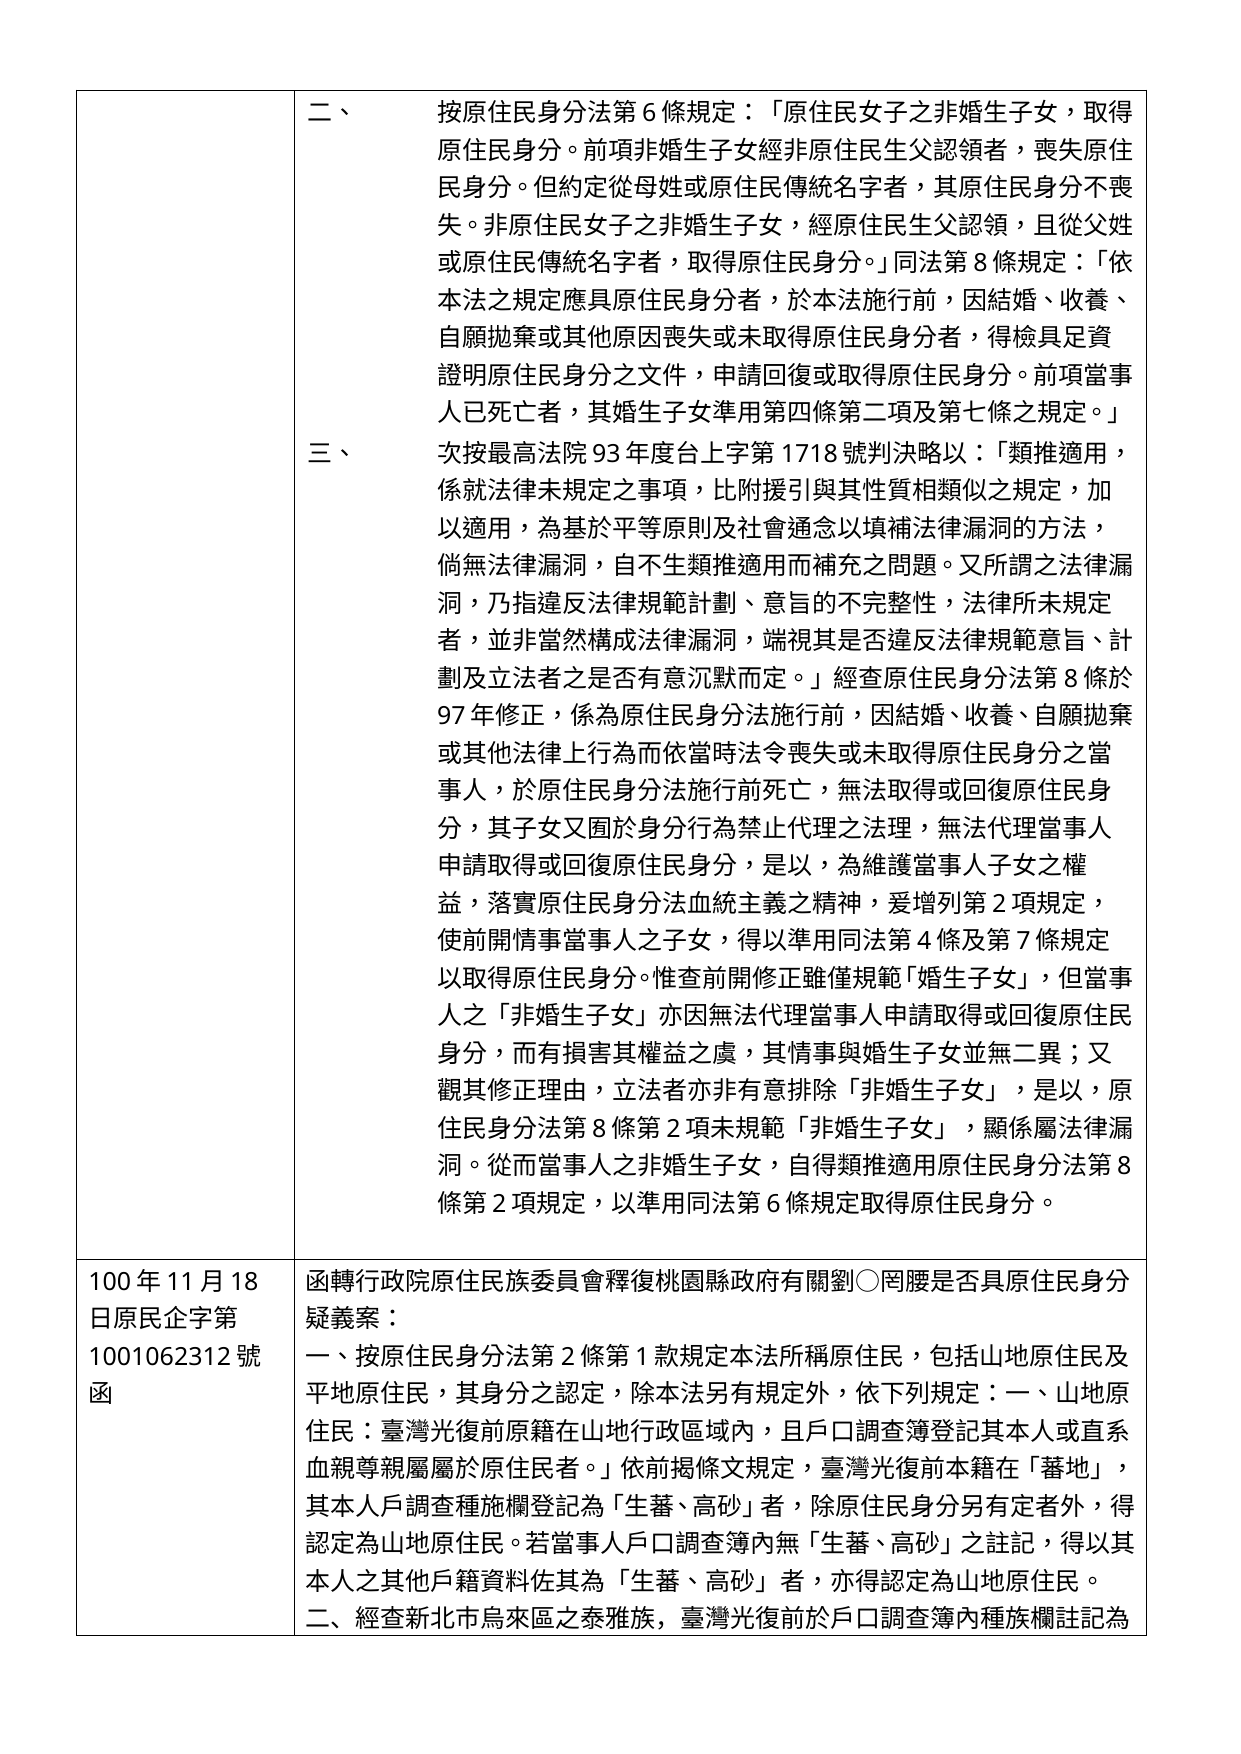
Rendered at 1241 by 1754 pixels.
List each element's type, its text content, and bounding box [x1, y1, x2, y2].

table_cell 函轉行政院原住民族委員會釋復桃園縣政府有關劉○罔腰是否具原住民身分疑義案： 一、按原住民身分法第2條第1款規定本法所稱原住民，包括山地原住民及平地原住民，其身分之認定，除本法另有規定外，依下列規定：一、山地原住民：臺灣光復前原籍在山地行政區域內，且戶口調查簿登記其本人或直系血親尊親屬屬於原住民者。」依前揭條文規定，臺灣光復前本籍在「蕃地」，其本人戶調查種施欄登記為「生蕃、高砂」者，除原住民身分另有定者外，得認定為山地原住民。若當事人戶口調查簿內無「生蕃、高砂」之註記，得以其本人之其他戶籍資料佐其為「生蕃、高砂」者，亦得認定為山地原住民。 二、經查新北市烏來區之泰雅族，臺灣光復前於戶口調查簿內種族欄註記為 [295, 1260, 1146, 1635]
table_header 三、 [306, 431, 435, 1222]
table_cell 二、 [306, 91, 435, 431]
table_header 次按最高法院93年度台上字第1718號判決略以：「類推適用，係就法律未規定之事項，比附援引與其性質相類似之規定，加以適用，為基於平等原則及社會通念以填補法律漏洞的方法，倘無法律漏洞，自不生類推適用而補充之問題。又所謂之法律漏洞，乃指違反法律規範計劃、意旨的不完整性，法律所未規定者，並非當然構成法律漏洞，端視其是否違反法律規範意旨、計劃及立法者之是否有意沉默而定。」經查原住民身分法第8條於97年修正，係為原住民身分法施行前，因結婚、收養、自願拋棄或其他法律上行為而依當時法令喪失或未取得原住民身分之當事人，於原住民身分法施行前死亡，無法取得或回復原住民身分，其子女又囿於身分行為禁止代理之法理，無法代理當事人申請取得或回復原住民身分，是以，為維護當事人子女之權益，落實原住民身分法血統主義之精神，爰增列第2項規定，使前開情事當事人之子女，得以準用同法第4條及第7條規定以取得原住民身分。惟查前開修正雖僅規範「婚生子女」，但當事人之「非婚生子女」亦因無法代理當事人申請取得或回復原住民身分，而有損害其權益之虞，其情事與婚生子女並無二異；又觀其修正理由，立法者亦非有意排除「非婚生子女」，是以，原住民身分法第8條第2項未規範「非婚生子女」，顯係屬法律漏洞。從而當事人之非婚生子女，自得類推適用原住民身分法第8條第2項規定，以準用同法第6條規定取得原住民身分。 [435, 431, 1134, 1222]
table_cell [77, 91, 294, 1259]
table_cell [295, 91, 1146, 1259]
table_cell 100年11月18日原民企字第1001062312號函 [77, 1260, 294, 1635]
table_cell 按原住民身分法第6條規定：「原住民女子之非婚生子女，取得原住民身分。前項非婚生子女經非原住民生父認領者，喪失原住民身分。但約定從母姓或原住民傳統名字者，其原住民身分不喪失。非原住民女子之非婚生子女，經原住民生父認領，且從父姓或原住民傳統名字者，取得原住民身分。」同法第8條規定：「依本法之規定應具原住民身分者，於本法施行前，因結婚、收養、自願拋棄或其他原因喪失或未取得原住民身分者，得檢具足資證明原住民身分之文件，申請回復或取得原住民身分。前項當事人已死亡者，其婚生子女準用第四條第二項及第七條之規定。」 [435, 91, 1134, 431]
